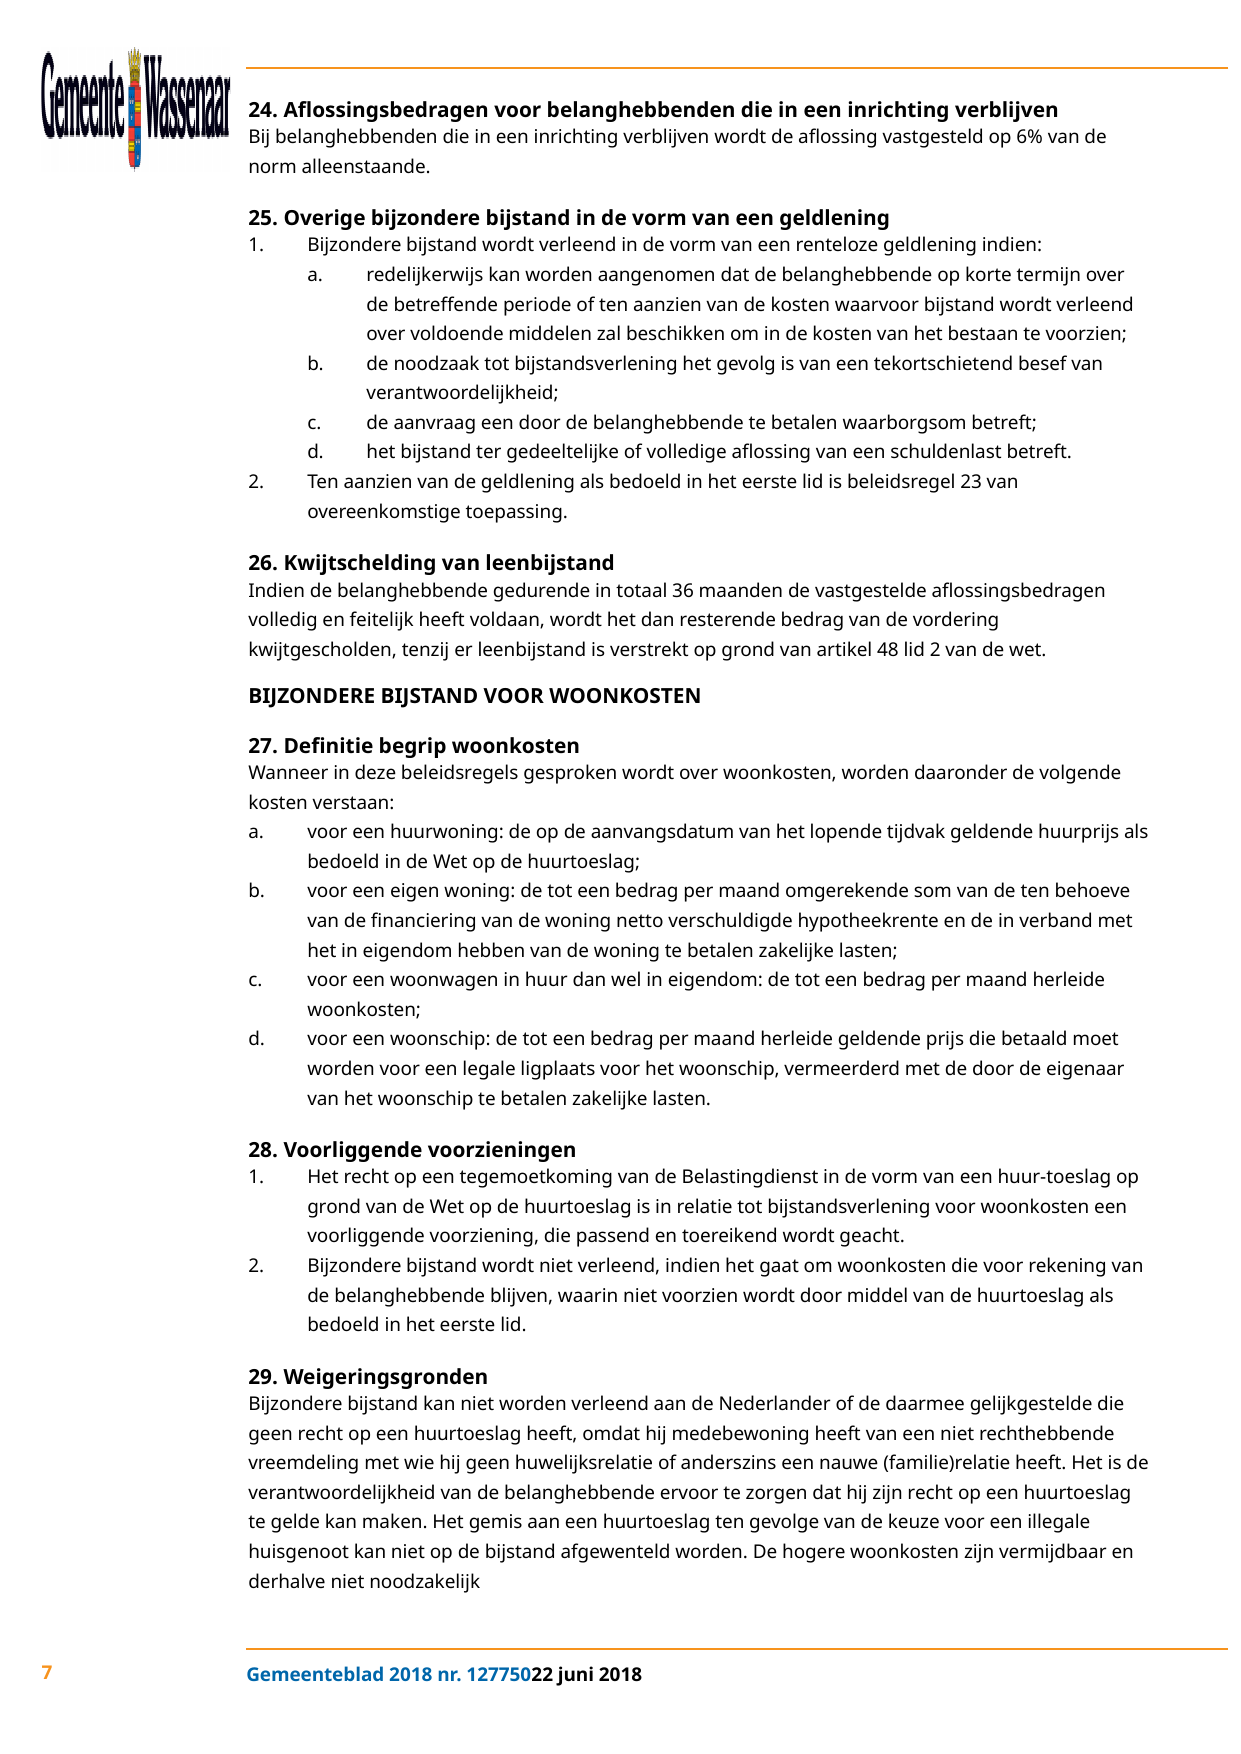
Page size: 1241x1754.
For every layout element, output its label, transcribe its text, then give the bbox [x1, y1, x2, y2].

list redelijkerwijs kan worden aangenomen dat de belanghebbende op korte termijn over de betreffende periode of ten aanzien van de kosten waarvoor bijstand wordt verleend over voldoende middelen zal beschikken om in de kosten van het bestaan te voorzien; [307, 261, 1152, 346]
text Bijzondere bijstand kan niet worden verleend aan de Nederlander of de daarmee gelijkgestelde die geen recht op een huurtoeslag heeft, omdat hij medebewoning heeft van een niet rechthebbende vreemdeling met wie hij geen huwelijksrelatie of anderszins een nauwe (familie)relatie heeft. Het is de verantwoordelijkheid van de belanghebbende ervoor te zorgen dat hij zijn recht op een huurtoeslag te gelde kan maken. Het gemis aan een huurtoeslag ten gevolge van de keuze voor een illegale huisgenoot kan niet op de bijstand afgewenteld worden. De hogere woonkosten zijn vermijdbaar en derhalve niet noodzakelijk [248, 1390, 1152, 1593]
text Wanneer in deze beleidsregels gesproken wordt over woonkosten, worden daaronder de volgende kosten verstaan: [248, 759, 1152, 814]
list voor een woonwagen in huur dan wel in eigendom: de tot een bedrag per maand herleide woonkosten; [248, 966, 1152, 1022]
list de aanvraag een door de belanghebbende te betalen waarborgsom betreft; [307, 409, 1152, 435]
text 24. Aflossingsbedragen voor belanghebbenden die in een inrichting verblijven [248, 95, 1152, 123]
text 26. Kwijtschelding van leenbijstand [248, 548, 1152, 577]
list het bijstand ter gedeeltelijke of volledige aflossing van een schuldenlast betreft. [307, 439, 1152, 464]
text BIJZONDERE BIJSTAND VOOR WOONKOSTEN [248, 682, 1152, 710]
text 27. Definitie begrip woonkosten [248, 731, 1152, 759]
list de noodzaak tot bijstandsverlening het gevolg is van een tekortschietend besef van verantwoordelijkheid; [307, 350, 1152, 405]
text 29. Weigeringsgronden [248, 1362, 1152, 1390]
text 25. Overige bijzondere bijstand in de vorm van een geldlening [248, 203, 1152, 232]
text Bij belanghebbenden die in een inrichting verblijven wordt de aflossing vastgesteld op 6% van de norm alleenstaande. [248, 123, 1152, 178]
list Ten aanzien van de geldlening als bedoeld in het eerste lid is beleidsregel 23 van overeenkomstige toepassing. [248, 468, 1152, 524]
list voor een eigen woning: de tot een bedrag per maand omgerekende som van de ten behoeve van de financiering van de woning netto verschuldigde hypotheekrente en de in verband met het in eigendom hebben van de woning te betalen zakelijke lasten; [248, 878, 1152, 962]
list Het recht op een tegemoetkoming van de Belastingdienst in de vorm van een huur-toeslag op grond van de Wet op de huurtoeslag is in relatie tot bijstandsverlening voor woonkosten een voorliggende voorziening, die passend en toereikend wordt geacht. [248, 1163, 1152, 1248]
list Bijzondere bijstand wordt niet verleend, indien het gaat om woonkosten die voor rekening van de belanghebbende blijven, waarin niet voorzien wordt door middel van de huurtoeslag als bedoeld in het eerste lid. [248, 1252, 1152, 1337]
text 28. Voorliggende voorzieningen [248, 1135, 1152, 1163]
list voor een huurwoning: de op de aanvangsdatum van het lopende tijdvak geldende huurprijs als bedoeld in de Wet op de huurtoeslag; [248, 818, 1152, 874]
picture [41, 47, 231, 172]
text Indien de belanghebbende gedurende in totaal 36 maanden de vastgestelde aflossingsbedragen volledig en feitelijk heeft voldaan, wordt het dan resterende bedrag van de vordering kwijtgescholden, tenzij er leenbijstand is verstrekt op grond van artikel 48 lid 2 van de wet. [248, 577, 1152, 662]
list Bijzondere bijstand wordt verleend in de vorm van een renteloze geldlening indien: [248, 232, 1152, 257]
list voor een woonschip: de tot een bedrag per maand herleide geldende prijs die betaald moet worden voor een legale ligplaats voor het woonschip, vermeerderd met de door de eigenaar van het woonschip te betalen zakelijke lasten. [248, 1026, 1152, 1110]
